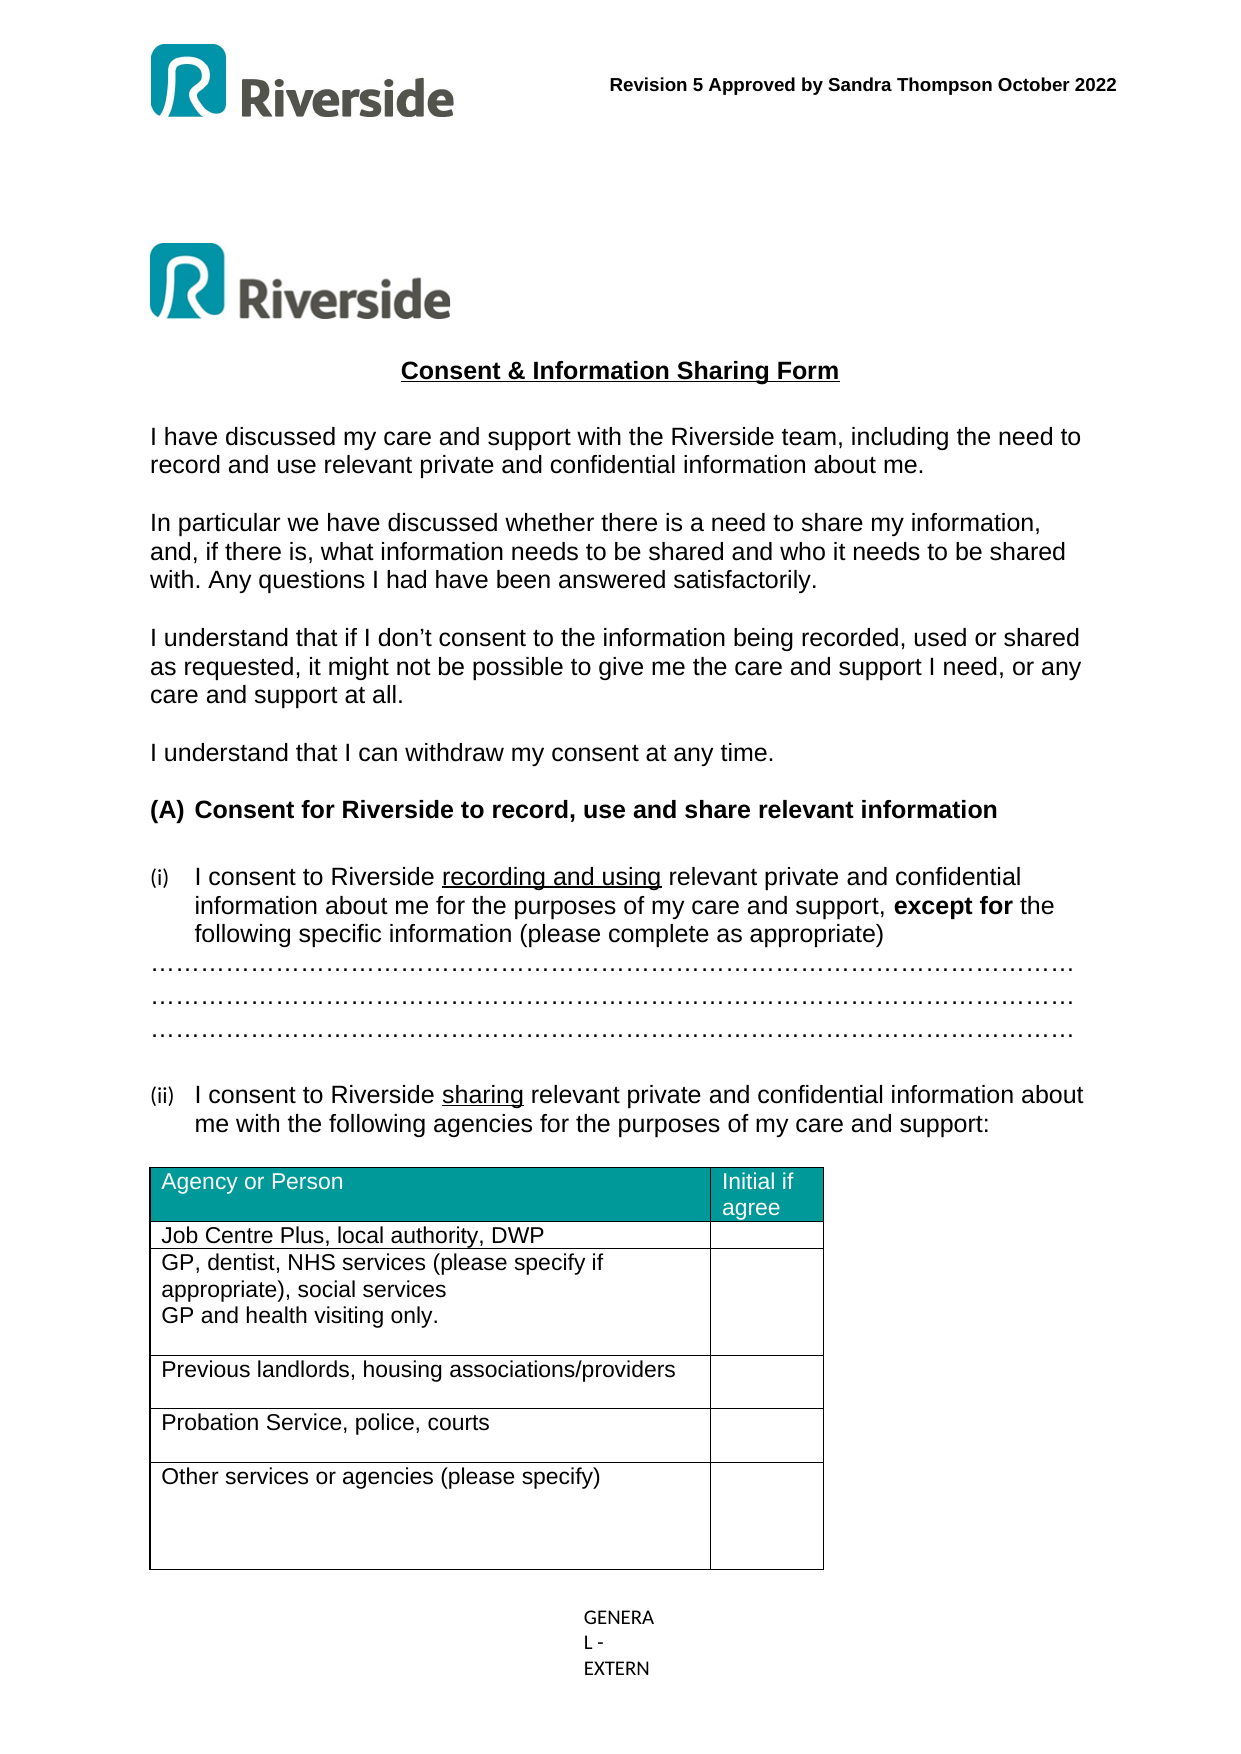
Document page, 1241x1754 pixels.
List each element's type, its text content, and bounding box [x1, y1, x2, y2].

text In particular we have discussed whether there is a need to share my information, and, if there is, what information needs to be shared and who it needs to be shared with. Any questions I had have been answered satisfactorily. [150, 508, 1090, 594]
text ………………………………………………………………………………………………… [150, 1014, 1090, 1043]
table_cell GP, dentist, NHS services (please specify if appropriate), social services GP and health visiting only. [151, 1249, 710, 1354]
list I consent to Riverside sharing relevant private and confidential information about me with the following agencies for the purposes of my care and support: [150, 1080, 1090, 1138]
list I consent to Riverside recording and using relevant private and confidential information about me for the purposes of my care and support, except for the following specific information (please complete as appropriate) [150, 862, 1090, 948]
text I have discussed my care and support with the Riverside team, including the need to record and use relevant private and confidential information about me. [150, 422, 1090, 479]
table_cell [711, 1222, 823, 1248]
table_cell Previous landlords, housing associations/providers [151, 1356, 710, 1408]
table_cell [711, 1356, 823, 1408]
text I understand that I can withdraw my consent at any time. [150, 738, 1090, 767]
table_cell [711, 1249, 823, 1354]
text Consent & Information Sharing Form [150, 356, 1090, 384]
table_header Initial if agree [711, 1168, 823, 1221]
list Consent for Riverside to record, use and share relevant information [150, 796, 1090, 824]
table_cell Other services or agencies (please specify) [151, 1463, 710, 1568]
table_header Agency or Person [151, 1168, 710, 1221]
table_cell [711, 1463, 823, 1568]
text I understand that if I don’t consent to the information being recorded, used or shared as requested, it might not be possible to give me the care and support I need, or any care and support at all. [150, 623, 1090, 709]
text …………………………………………………………………………………………………………………………………………………………………………………………………… [150, 948, 1090, 1010]
table_cell [711, 1409, 823, 1462]
table_cell Job Centre Plus, local authority, DWP [151, 1222, 710, 1248]
table_cell Probation Service, police, courts [151, 1409, 710, 1462]
